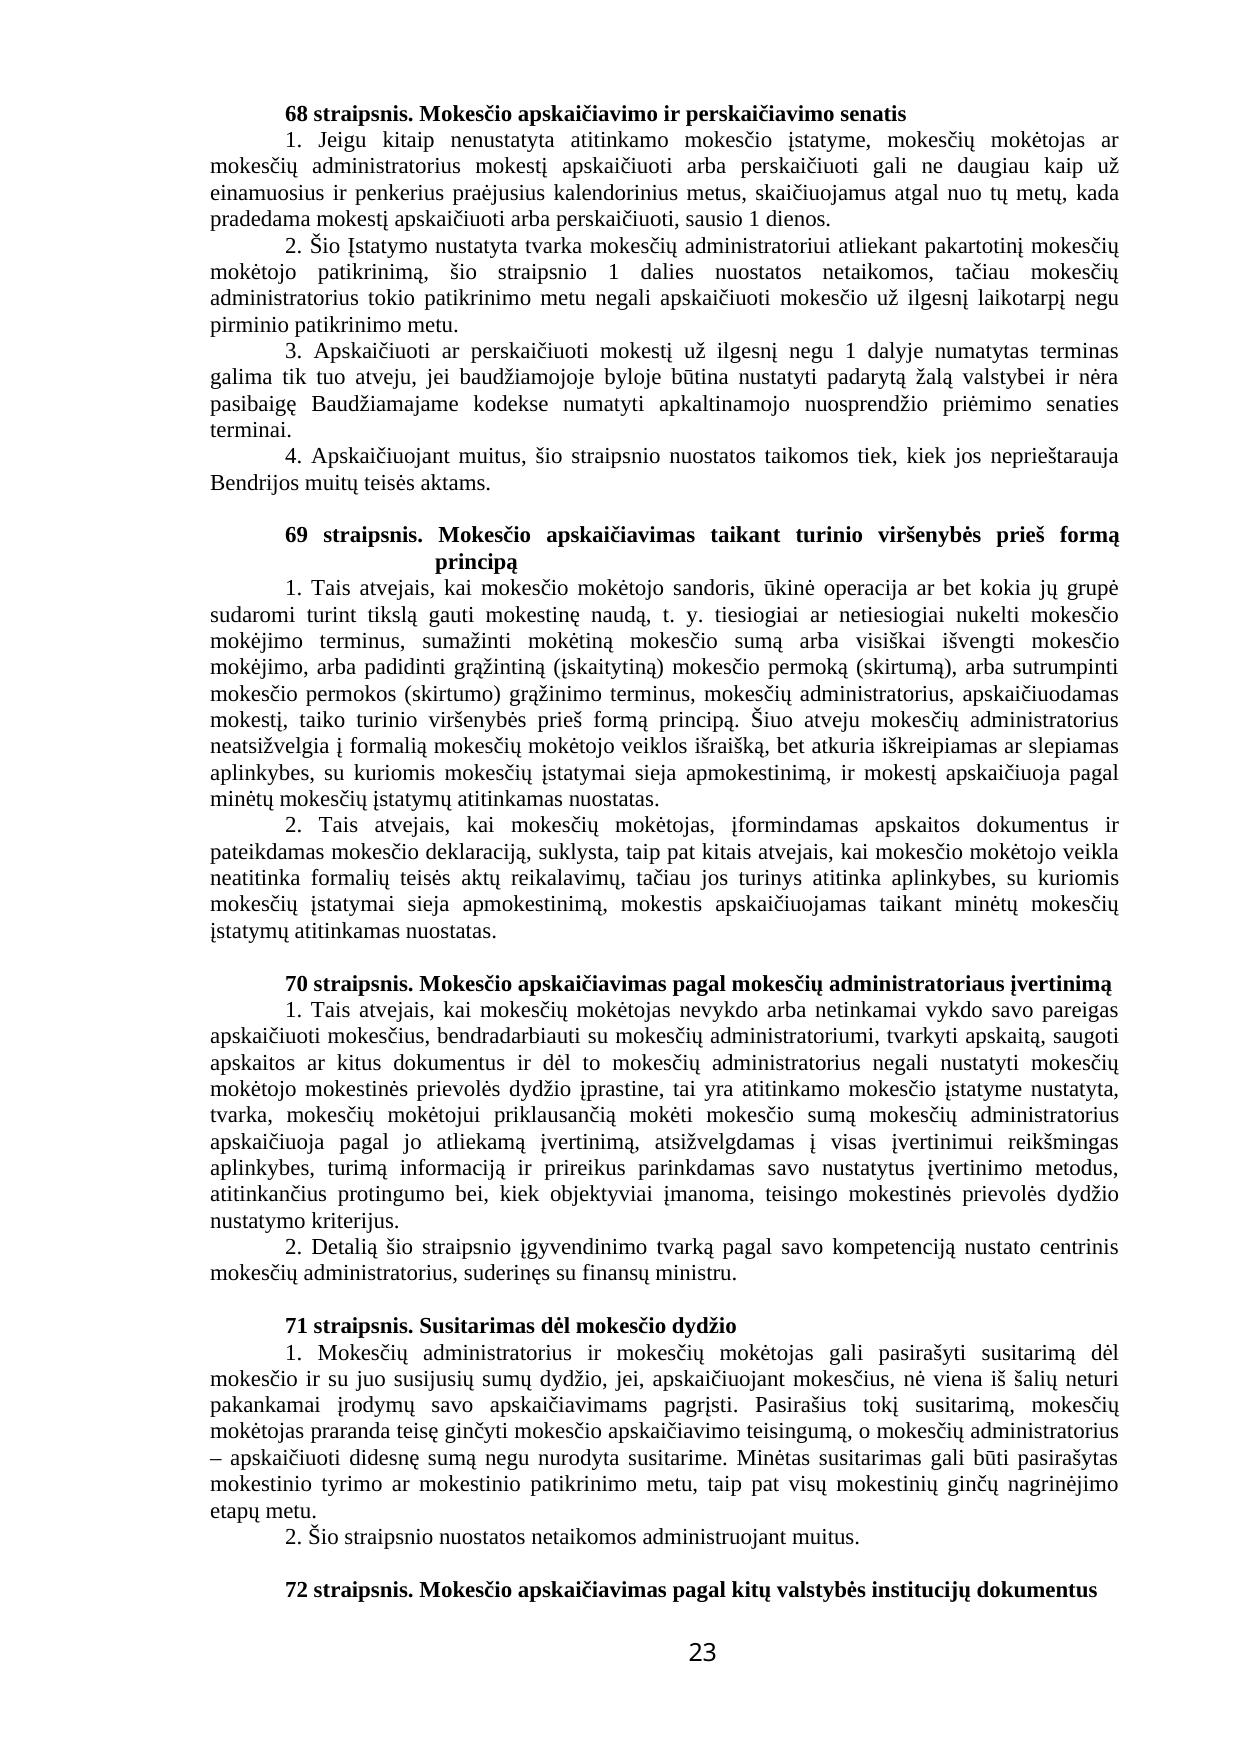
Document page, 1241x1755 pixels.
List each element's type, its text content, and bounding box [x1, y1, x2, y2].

text 2. Šio Įstatymo nustatyta tvarka mokesčių administratoriui atliekant pakartotinį mokesčių mokėtojo patikrinimą, šio straipsnio 1 dalies nuostatos netaikomos, tačiau mokesčių administratorius tokio patikrinimo metu negali apskaičiuoti mokesčio už ilgesnį laikotarpį negu pirminio patikrinimo metu. [210, 232, 1120, 337]
text 70 straipsnis. Mokesčio apskaičiavimas pagal mokesčių administratoriaus įvertinimą [285, 969, 1120, 996]
text 72 straipsnis. Mokesčio apskaičiavimas pagal kitų valstybės institucijų dokumentus [285, 1576, 1120, 1602]
text 1. Tais atvejais, kai mokesčių mokėtojas nevykdo arba netinkamai vykdo savo pareigas apskaičiuoti mokesčius, bendradarbiauti su mokesčių administratoriumi, tvarkyti apskaitą, saugoti apskaitos ar kitus dokumentus ir dėl to mokesčių administratorius negali nustatyti mokesčių mokėtojo mokestinės prievolės dydžio įprastine, tai yra atitinkamo mokesčio įstatyme nustatyta, tvarka, mokesčių mokėtojui priklausančią mokėti mokesčio sumą mokesčių administratorius apskaičiuoja pagal jo atliekamą įvertinimą, atsižvelgdamas į visas įvertinimui reikšmingas aplinkybes, turimą informaciją ir prireikus parinkdamas savo nustatytus įvertinimo metodus, atitinkančius protingumo bei, kiek objektyviai įmanoma, teisingo mokestinės prievolės dydžio nustatymo kriterijus. [210, 996, 1120, 1233]
text 71 straipsnis. Susitarimas dėl mokesčio dydžio [210, 1312, 1120, 1338]
text 3. Apskaičiuoti ar perskaičiuoti mokestį už ilgesnį negu 1 dalyje numatytas terminas galima tik tuo atveju, jei baudžiamojoje byloje būtina nustatyti padarytą žalą valstybei ir nėra pasibaigę Baudžiamajame kodekse numatyti apkaltinamojo nuosprendžio priėmimo senaties terminai. [210, 337, 1120, 442]
text 1. Mokesčių administratorius ir mokesčių mokėtojas gali pasirašyti susitarimą dėl mokesčio ir su juo susijusių sumų dydžio, jei, apskaičiuojant mokesčius, nė viena iš šalių neturi pakankamai įrodymų savo apskaičiavimams pagrįsti. Pasirašius tokį susitarimą, mokesčių mokėtojas praranda teisę ginčyti mokesčio apskaičiavimo teisingumą, o mokesčių administratorius – apskaičiuoti didesnę sumą negu nurodyta susitarime. Minėtas susitarimas gali būti pasirašytas mokestinio tyrimo ar mokestinio patikrinimo metu, taip pat visų mokestinių ginčų nagrinėjimo etapų metu. [210, 1338, 1120, 1523]
text 2. Šio straipsnio nuostatos netaikomos administruojant muitus. [210, 1523, 1120, 1549]
text 68 straipsnis. Mokesčio apskaičiavimo ir perskaičiavimo senatis [210, 100, 1120, 126]
text 1. Tais atvejais, kai mokesčio mokėtojo sandoris, ūkinė operacija ar bet kokia jų grupė sudaromi turint tikslą gauti mokestinę naudą, t. y. tiesiogiai ar netiesiogiai nukelti mokesčio mokėjimo terminus, sumažinti mokėtiną mokesčio sumą arba visiškai išvengti mokesčio mokėjimo, arba padidinti grąžintiną (įskaitytiną) mokesčio permoką (skirtumą), arba sutrumpinti mokesčio permokos (skirtumo) grąžinimo terminus, mokesčių administratorius, apskaičiuodamas mokestį, taiko turinio viršenybės prieš formą principą. Šiuo atveju mokesčių administratorius neatsižvelgia į formalią mokesčių mokėtojo veiklos išraišką, bet atkuria iškreipiamas ar slepiamas aplinkybes, su kuriomis mokesčių įstatymai sieja apmokestinimą, ir mokestį apskaičiuoja pagal minėtų mokesčių įstatymų atitinkamas nuostatas. [210, 574, 1120, 811]
text 4. Apskaičiuojant muitus, šio straipsnio nuostatos taikomos tiek, kiek jos neprieštarauja Bendrijos muitų teisės aktams. [210, 442, 1120, 495]
text 69 straipsnis. Mokesčio apskaičiavimas taikant turinio viršenybės prieš formą principą [285, 522, 1120, 574]
text 1. Jeigu kitaip nenustatyta atitinkamo mokesčio įstatyme, mokesčių mokėtojas ar mokesčių administratorius mokestį apskaičiuoti arba perskaičiuoti gali ne daugiau kaip už einamuosius ir penkerius praėjusius kalendorinius metus, skaičiuojamus atgal nuo tų metų, kada pradedama mokestį apskaičiuoti arba perskaičiuoti, sausio 1 dienos. [210, 126, 1120, 232]
text 2. Detalią šio straipsnio įgyvendinimo tvarką pagal savo kompetenciją nustato centrinis mokesčių administratorius, suderinęs su finansų ministru. [210, 1233, 1120, 1286]
text 2. Tais atvejais, kai mokesčių mokėtojas, įformindamas apskaitos dokumentus ir pateikdamas mokesčio deklaraciją, suklysta, taip pat kitais atvejais, kai mokesčio mokėtojo veikla neatitinka formalių teisės aktų reikalavimų, tačiau jos turinys atitinka aplinkybes, su kuriomis mokesčių įstatymai sieja apmokestinimą, mokestis apskaičiuojamas taikant minėtų mokesčių įstatymų atitinkamas nuostatas. [210, 811, 1120, 943]
